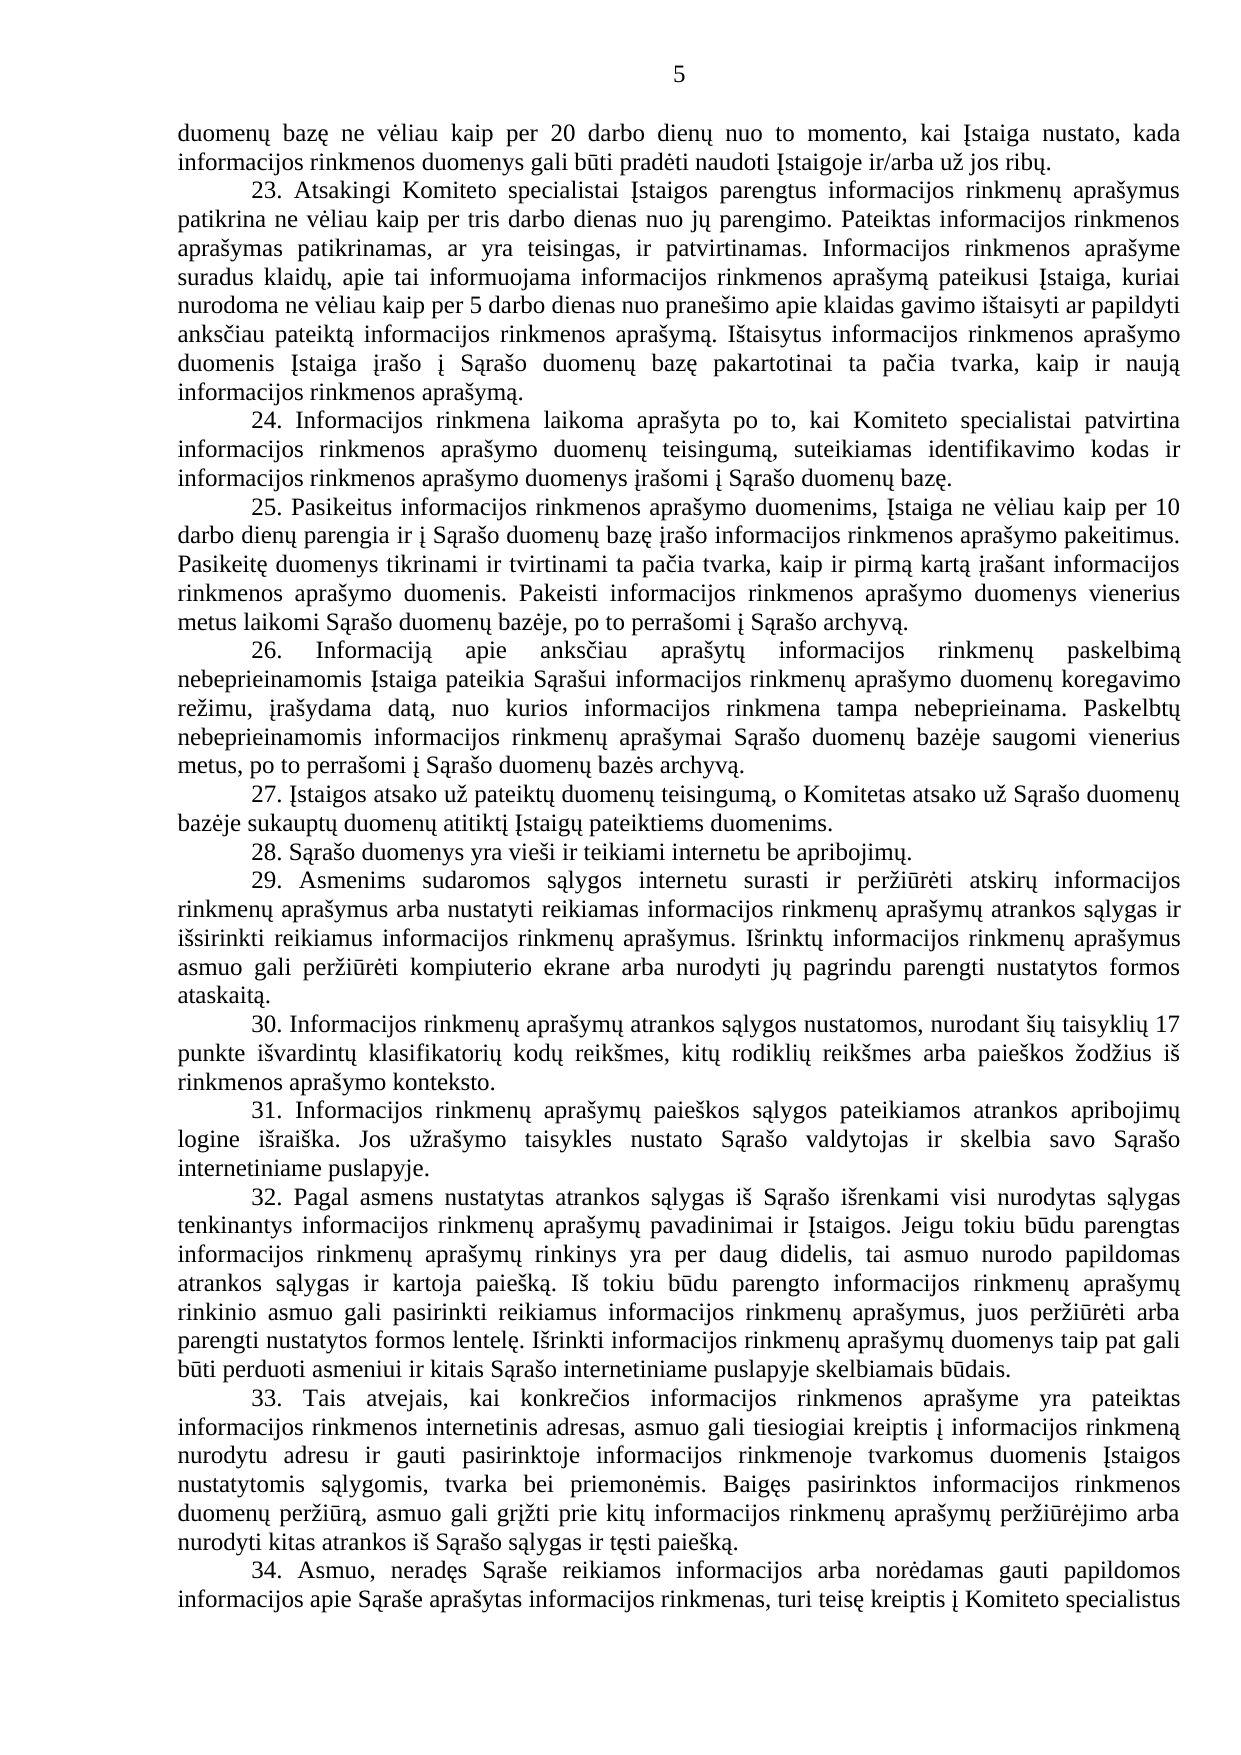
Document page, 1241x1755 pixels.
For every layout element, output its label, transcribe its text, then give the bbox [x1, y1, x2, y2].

text 34. Asmuo, neradęs Sąraše reikiamos informacijos arba norėdamas gauti papildomos informacijos apie Sąraše aprašytas informacijos rinkmenas, turi teisę kreiptis į Komiteto specialistus [177, 1556, 1181, 1613]
text 25. Pasikeitus informacijos rinkmenos aprašymo duomenims, Įstaiga ne vėliau kaip per 10 darbo dienų parengia ir į Sąrašo duomenų bazę įrašo informacijos rinkmenos aprašymo pakeitimus. Pasikeitę duomenys tikrinami ir tvirtinami ta pačia tvarka, kaip ir pirmą kartą įrašant informacijos rinkmenos aprašymo duomenis. Pakeisti informacijos rinkmenos aprašymo duomenys vienerius metus laikomi Sąrašo duomenų bazėje, po to perrašomi į Sąrašo archyvą. [177, 492, 1181, 636]
text 33. Tais atvejais, kai konkrečios informacijos rinkmenos aprašyme yra pateiktas informacijos rinkmenos internetinis adresas, asmuo gali tiesiogiai kreiptis į informacijos rinkmeną nurodytu adresu ir gauti pasirinktoje informacijos rinkmenoje tvarkomus duomenis Įstaigos nustatytomis sąlygomis, tvarka bei priemonėmis. Baigęs pasirinktos informacijos rinkmenos duomenų peržiūrą, asmuo gali grįžti prie kitų informacijos rinkmenų aprašymų peržiūrėjimo arba nurodyti kitas atrankos iš Sąrašo sąlygas ir tęsti paiešką. [177, 1383, 1181, 1556]
text 29. Asmenims sudaromos sąlygos internetu surasti ir peržiūrėti atskirų informacijos rinkmenų aprašymus arba nustatyti reikiamas informacijos rinkmenų aprašymų atrankos sąlygas ir išsirinkti reikiamus informacijos rinkmenų aprašymus. Išrinktų informacijos rinkmenų aprašymus asmuo gali peržiūrėti kompiuterio ekrane arba nurodyti jų pagrindu parengti nustatytos formos ataskaitą. [177, 866, 1181, 1009]
text 28. Sąrašo duomenys yra vieši ir teikiami internetu be apribojimų. [177, 837, 1181, 866]
text 30. Informacijos rinkmenų aprašymų atrankos sąlygos nustatomos, nurodant šių taisyklių 17 punkte išvardintų klasifikatorių kodų reikšmes, kitų rodiklių reikšmes arba paieškos žodžius iš rinkmenos aprašymo konteksto. [177, 1009, 1181, 1096]
text duomenų bazę ne vėliau kaip per 20 darbo dienų nuo to momento, kai Įstaiga nustato, kada informacijos rinkmenos duomenys gali būti pradėti naudoti Įstaigoje ir/arba už jos ribų. [177, 118, 1181, 176]
text 26. Informaciją apie anksčiau aprašytų informacijos rinkmenų paskelbimą nebeprieinamomis Įstaiga pateikia Sąrašui informacijos rinkmenų aprašymo duomenų koregavimo režimu, įrašydama datą, nuo kurios informacijos rinkmena tampa nebeprieinama. Paskelbtų nebeprieinamomis informacijos rinkmenų aprašymai Sąrašo duomenų bazėje saugomi vienerius metus, po to perrašomi į Sąrašo duomenų bazės archyvą. [177, 636, 1181, 779]
text 31. Informacijos rinkmenų aprašymų paieškos sąlygos pateikiamos atrankos apribojimų logine išraiška. Jos užrašymo taisykles nustato Sąrašo valdytojas ir skelbia savo Sąrašo internetiniame puslapyje. [177, 1096, 1181, 1182]
text 27. Įstaigos atsako už pateiktų duomenų teisingumą, o Komitetas atsako už Sąrašo duomenų bazėje sukauptų duomenų atitiktį Įstaigų pateiktiems duomenims. [177, 779, 1181, 837]
text 23. Atsakingi Komiteto specialistai Įstaigos parengtus informacijos rinkmenų aprašymus patikrina ne vėliau kaip per tris darbo dienas nuo jų parengimo. Pateiktas informacijos rinkmenos aprašymas patikrinamas, ar yra teisingas, ir patvirtinamas. Informacijos rinkmenos aprašyme suradus klaidų, apie tai informuojama informacijos rinkmenos aprašymą pateikusi Įstaiga, kuriai nurodoma ne vėliau kaip per 5 darbo dienas nuo pranešimo apie klaidas gavimo ištaisyti ar papildyti anksčiau pateiktą informacijos rinkmenos aprašymą. Ištaisytus informacijos rinkmenos aprašymo duomenis Įstaiga įrašo į Sąrašo duomenų bazę pakartotinai ta pačia tvarka, kaip ir naują informacijos rinkmenos aprašymą. [177, 176, 1181, 406]
text 24. Informacijos rinkmena laikoma aprašyta po to, kai Komiteto specialistai patvirtina informacijos rinkmenos aprašymo duomenų teisingumą, suteikiamas identifikavimo kodas ir informacijos rinkmenos aprašymo duomenys įrašomi į Sąrašo duomenų bazę. [177, 406, 1181, 492]
text 32. Pagal asmens nustatytas atrankos sąlygas iš Sąrašo išrenkami visi nurodytas sąlygas tenkinantys informacijos rinkmenų aprašymų pavadinimai ir Įstaigos. Jeigu tokiu būdu parengtas informacijos rinkmenų aprašymų rinkinys yra per daug didelis, tai asmuo nurodo papildomas atrankos sąlygas ir kartoja paiešką. Iš tokiu būdu parengto informacijos rinkmenų aprašymų rinkinio asmuo gali pasirinkti reikiamus informacijos rinkmenų aprašymus, juos peržiūrėti arba parengti nustatytos formos lentelę. Išrinkti informacijos rinkmenų aprašymų duomenys taip pat gali būti perduoti asmeniui ir kitais Sąrašo internetiniame puslapyje skelbiamais būdais. [177, 1182, 1181, 1383]
